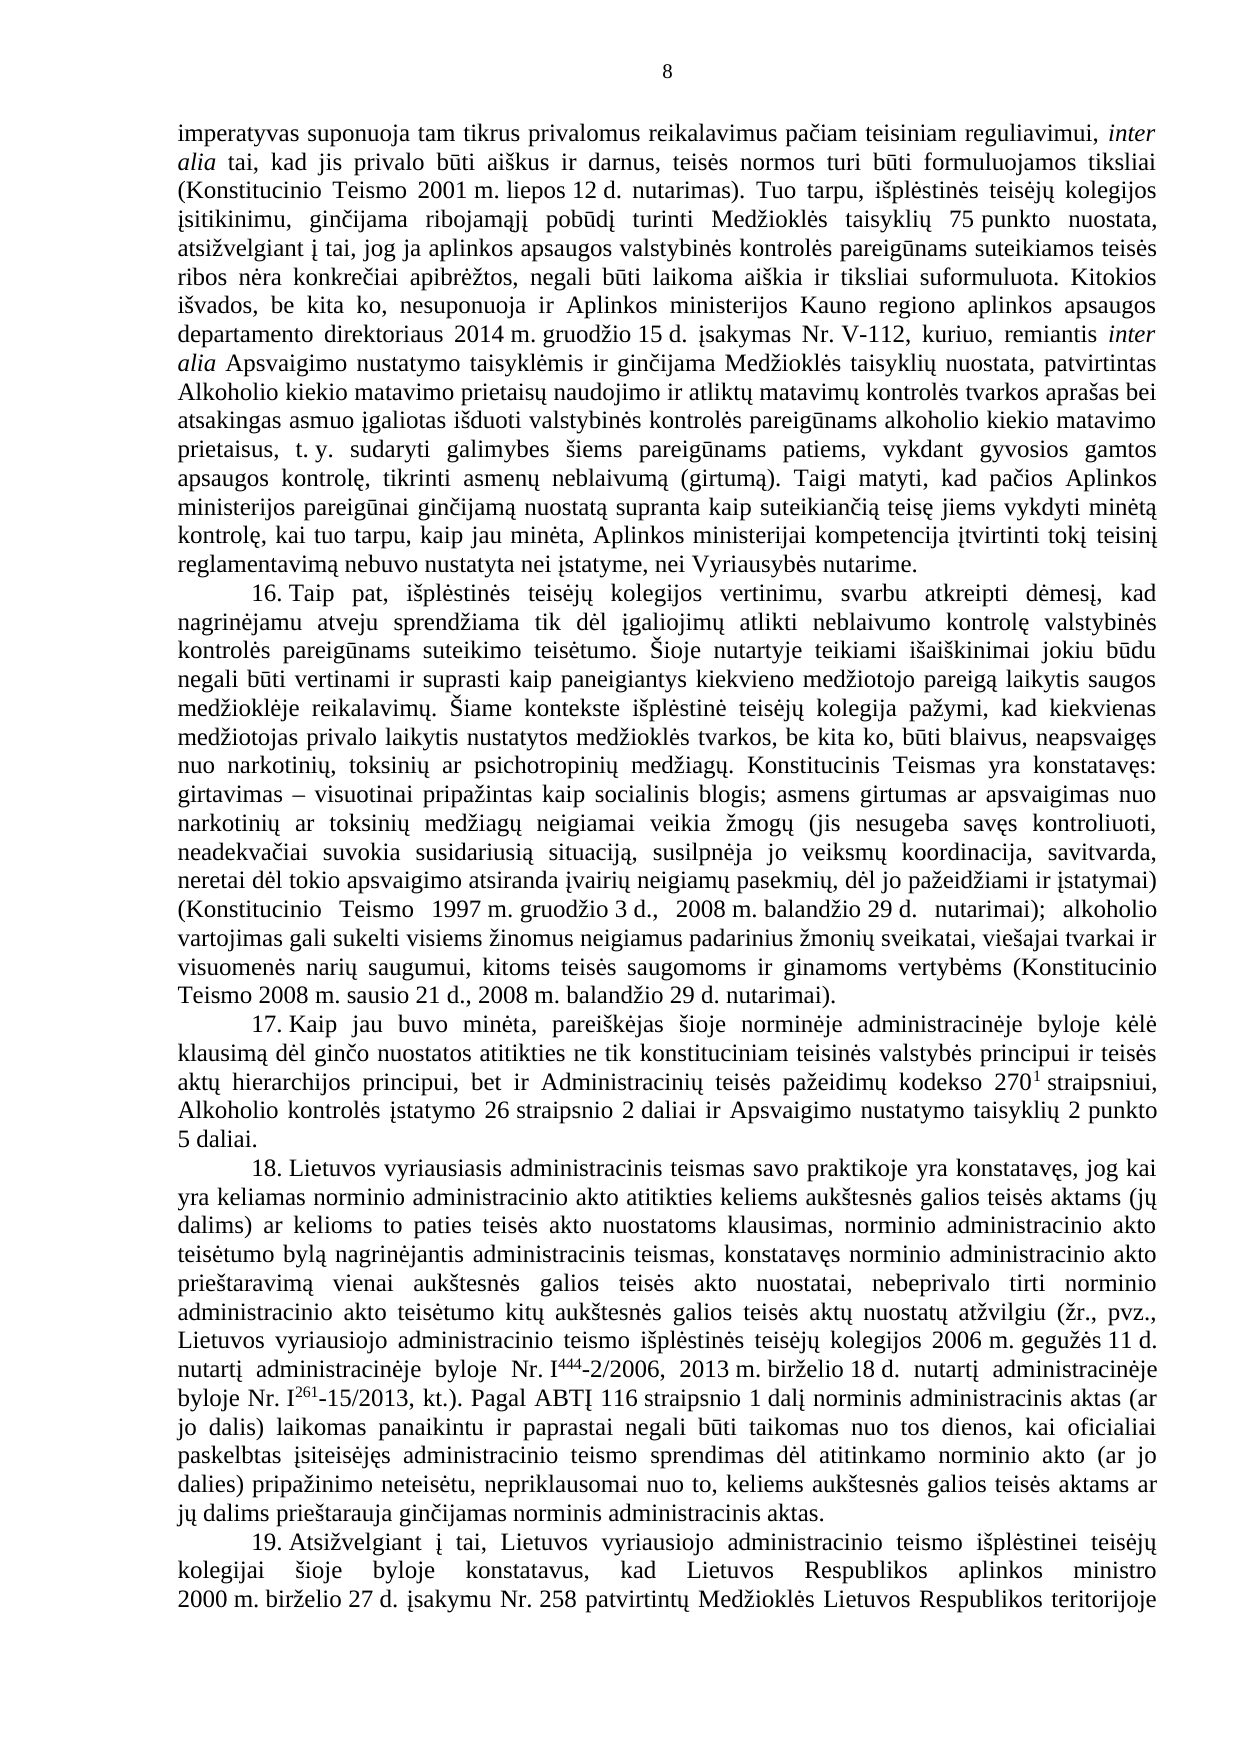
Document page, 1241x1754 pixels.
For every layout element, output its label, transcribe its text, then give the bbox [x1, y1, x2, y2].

text 19. Atsižvelgiant į tai, Lietuvos vyriausiojo administracinio teismo išplėstinei teisėjų kolegijai šioje byloje konstatavus, kad Lietuvos Respublikos aplinkos ministro 2000 m. birželio 27 d. įsakymu Nr. 258 patvirtintų Medžioklės Lietuvos Respublikos teritorijoje [177, 1527, 1157, 1613]
text imperatyvas suponuoja tam tikrus privalomus reikalavimus pačiam teisiniam reguliavimui, inter alia tai, kad jis privalo būti aiškus ir darnus, teisės normos turi būti formuluojamos tiksliai (Konstitucinio Teismo 2001 m. liepos 12 d. nutarimas). Tuo tarpu, išplėstinės teisėjų kolegijos įsitikinimu, ginčijama ribojamąjį pobūdį turinti Medžioklės taisyklių 75 punkto nuostata, atsižvelgiant į tai, jog ja aplinkos apsaugos valstybinės kontrolės pareigūnams suteikiamos teisės ribos nėra konkrečiai apibrėžtos, negali būti laikoma aiškia ir tiksliai suformuluota. Kitokios išvados, be kita ko, nesuponuoja ir Aplinkos ministerijos Kauno regiono aplinkos apsaugos departamento direktoriaus 2014 m. gruodžio 15 d. įsakymas Nr. V-112, kuriuo, remiantis inter alia Apsvaigimo nustatymo taisyklėmis ir ginčijama Medžioklės taisyklių nuostata, patvirtintas Alkoholio kiekio matavimo prietaisų naudojimo ir atliktų matavimų kontrolės tvarkos aprašas bei atsakingas asmuo įgaliotas išduoti valstybinės kontrolės pareigūnams alkoholio kiekio matavimo prietaisus, t. y. sudaryti galimybes šiems pareigūnams patiems, vykdant gyvosios gamtos apsaugos kontrolę, tikrinti asmenų neblaivumą (girtumą). Taigi matyti, kad pačios Aplinkos ministerijos pareigūnai ginčijamą nuostatą supranta kaip suteikiančią teisę jiems vykdyti minėtą kontrolę, kai tuo tarpu, kaip jau minėta, Aplinkos ministerijai kompetencija įtvirtinti tokį teisinį reglamentavimą nebuvo nustatyta nei įstatyme, nei Vyriausybės nutarime. [177, 118, 1157, 578]
text 17. Kaip jau buvo minėta, pareiškėjas šioje norminėje administracinėje byloje kėlė klausimą dėl ginčo nuostatos atitikties ne tik konstituciniam teisinės valstybės principui ir teisės aktų hierarchijos principui, bet ir Administracinių teisės pažeidimų kodekso 2701 straipsniui, Alkoholio kontrolės įstatymo 26 straipsnio 2 daliai ir Apsvaigimo nustatymo taisyklių 2 punkto 5 daliai. [177, 1009, 1157, 1153]
text 18. Lietuvos vyriausiasis administracinis teismas savo praktikoje yra konstatavęs, jog kai yra keliamas norminio administracinio akto atitikties keliems aukštesnės galios teisės aktams (jų dalims) ar kelioms to paties teisės akto nuostatoms klausimas, norminio administracinio akto teisėtumo bylą nagrinėjantis administracinis teismas, konstatavęs norminio administracinio akto prieštaravimą vienai aukštesnės galios teisės akto nuostatai, nebeprivalo tirti norminio administracinio akto teisėtumo kitų aukštesnės galios teisės aktų nuostatų atžvilgiu (žr., pvz., Lietuvos vyriausiojo administracinio teismo išplėstinės teisėjų kolegijos 2006 m. gegužės 11 d. nutartį administracinėje byloje Nr. I444-2/2006, 2013 m. birželio 18 d. nutartį administracinėje byloje Nr. I261-15/2013, kt.). Pagal ABTĮ 116 straipsnio 1 dalį norminis administracinis aktas (ar jo dalis) laikomas panaikintu ir paprastai negali būti taikomas nuo tos dienos, kai oficialiai paskelbtas įsiteisėjęs administracinio teismo sprendimas dėl atitinkamo norminio akto (ar jo dalies) pripažinimo neteisėtu, nepriklausomai nuo to, keliems aukštesnės galios teisės aktams ar jų dalims prieštarauja ginčijamas norminis administracinis aktas. [177, 1153, 1157, 1527]
text 16. Taip pat, išplėstinės teisėjų kolegijos vertinimu, svarbu atkreipti dėmesį, kad nagrinėjamu atveju sprendžiama tik dėl įgaliojimų atlikti neblaivumo kontrolę valstybinės kontrolės pareigūnams suteikimo teisėtumo. Šioje nutartyje teikiami išaiškinimai jokiu būdu negali būti vertinami ir suprasti kaip paneigiantys kiekvieno medžiotojo pareigą laikytis saugos medžioklėje reikalavimų. Šiame kontekste išplėstinė teisėjų kolegija pažymi, kad kiekvienas medžiotojas privalo laikytis nustatytos medžioklės tvarkos, be kita ko, būti blaivus, neapsvaigęs nuo narkotinių, toksinių ar psichotropinių medžiagų. Konstitucinis Teismas yra konstatavęs: girtavimas – visuotinai pripažintas kaip socialinis blogis; asmens girtumas ar apsvaigimas nuo narkotinių ar toksinių medžiagų neigiamai veikia žmogų (jis nesugeba savęs kontroliuoti, neadekvačiai suvokia susidariusią situaciją, susilpnėja jo veiksmų koordinacija, savitvarda, neretai dėl tokio apsvaigimo atsiranda įvairių neigiamų pasekmių, dėl jo pažeidžiami ir įstatymai) (Konstitucinio Teismo 1997 m. gruodžio 3 d., 2008 m. balandžio 29 d. nutarimai); alkoholio vartojimas gali sukelti visiems žinomus neigiamus padarinius žmonių sveikatai, viešajai tvarkai ir visuomenės narių saugumui, kitoms teisės saugomoms ir ginamoms vertybėms (Konstitucinio Teismo 2008 m. sausio 21 d., 2008 m. balandžio 29 d. nutarimai). [177, 578, 1157, 1009]
